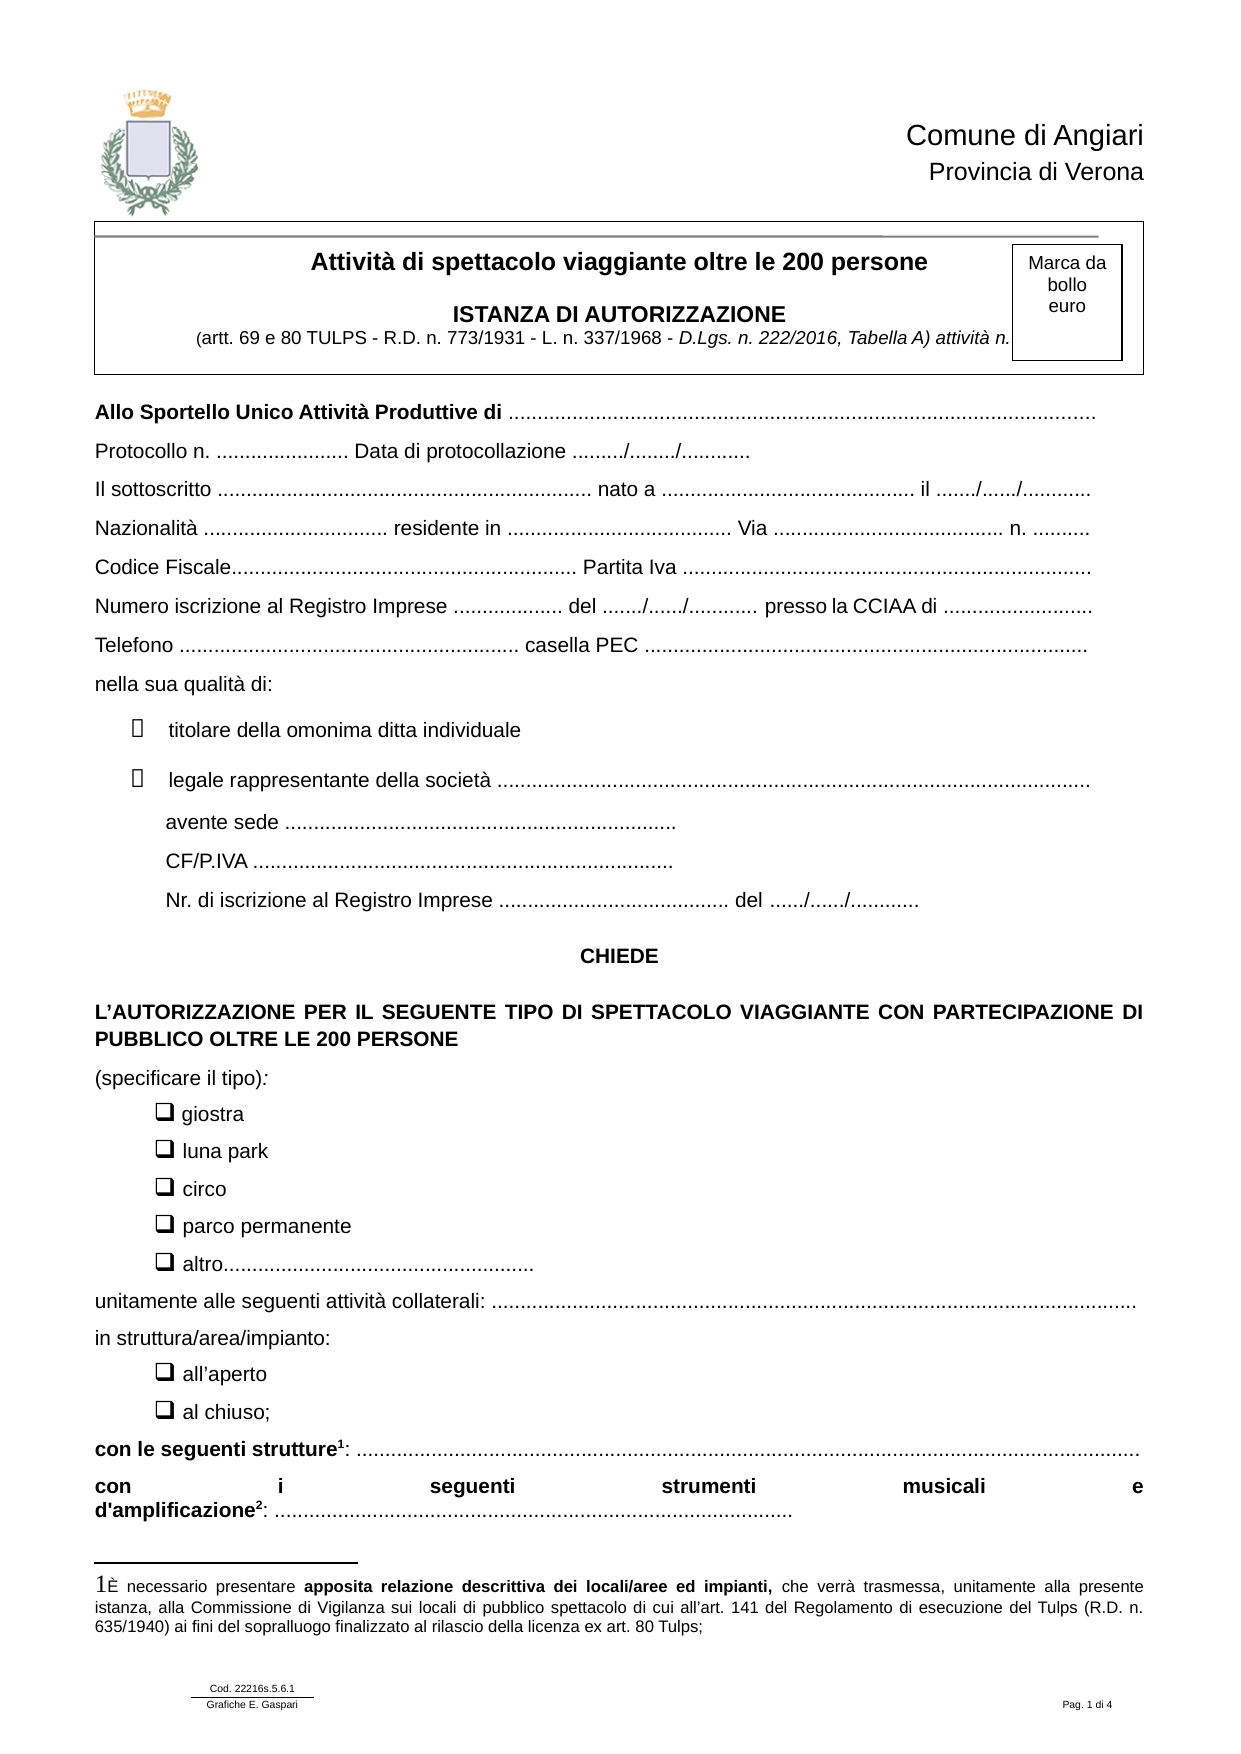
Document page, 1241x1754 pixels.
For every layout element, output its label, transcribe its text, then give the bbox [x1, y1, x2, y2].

text  titolare della omonima ditta individuale [130, 710, 1144, 744]
text È necessario presentare apposita relazione descrittiva dei locali/aree ed impianti, che verrà trasmessa, unitamente alla presente istanza, alla Commissione di Vigilanza sui locali di pubblico spettacolo di cui all’art. 141 del Regolamento di esecuzione del Tulps (R.D. n. 635/1940) ai fini del sopralluogo finalizzato al rilascio della licenza ex art. 80 Tulps; [94, 1569, 1144, 1636]
text in struttura/area/impianto: [94, 1326, 1144, 1350]
text con i seguenti strumenti musicali e d'amplificazione: .......................................................................................... [94, 1474, 1144, 1522]
text CHIEDE [94, 944, 1144, 968]
text Provincia di Verona [200, 157, 1144, 185]
text  altro...................................................... [153, 1252, 1144, 1277]
text Nr. di iscrizione al Registro Imprese ........................................ del ....../....../............ [165, 888, 1144, 912]
text  legale rappresentante della società ....................................................................................................... [130, 760, 1144, 794]
text  giostra [153, 1102, 1144, 1127]
text  al chiuso; [153, 1400, 1144, 1425]
text unitamente alle seguenti attività collaterali: ................................................................................................................ [94, 1289, 1144, 1313]
table_header Attività di spettacolo viaggiante oltre le 200 persone ISTANZA DI AUTORIZZAZIONE (artt. 69 e 80 TULPS - R.D. n. 773/1931 - L. n. 337/1968 - D.Lgs. n. 222/2016, Tabella A) attività n. 82) [95, 222, 1143, 373]
picture [98, 87, 200, 219]
text con le seguenti strutture: ........................................................................................................................................ [94, 1437, 1144, 1461]
text Telefono ........................................................... casella PEC ............................................................................. [94, 633, 1144, 657]
text Allo Sportello Unico Attività Produttive di [94, 399, 1144, 423]
text Protocollo n. ....................... Data di protocollazione ........./......../............ [94, 438, 1144, 462]
text (specificare il tipo): [94, 1065, 1144, 1089]
text avente sede .................................................................... [165, 810, 1144, 834]
text L’AUTORIZZAZIONE PER IL SEGUENTE TIPO DI SPETTACOLO VIAGGIANTE CON PARTECIPAZIONE DI PUBBLICO OLTRE LE 200 PERSONE [94, 1000, 1144, 1051]
text  luna park [153, 1139, 1144, 1164]
text  parco permanente [153, 1214, 1144, 1239]
text Il sottoscritto ................................................................. nato a ............................................ il ......./....../............ [94, 477, 1144, 501]
text Nazionalità ................................ residente in ....................................... Via ........................................ n. .......... [94, 516, 1144, 540]
text CF/P.IVA ......................................................................... [165, 849, 1144, 873]
text Codice Fiscale............................................................ Partita Iva ....................................................................... [94, 555, 1144, 579]
text Numero iscrizione al Registro Imprese ................... del ......./....../............ presso la CCIAA di .......................... [94, 594, 1144, 618]
text nella sua qualità di: [94, 672, 1144, 696]
text  circo [153, 1177, 1144, 1202]
text Comune di Angiari [200, 118, 1144, 152]
text  all’aperto [153, 1362, 1144, 1387]
